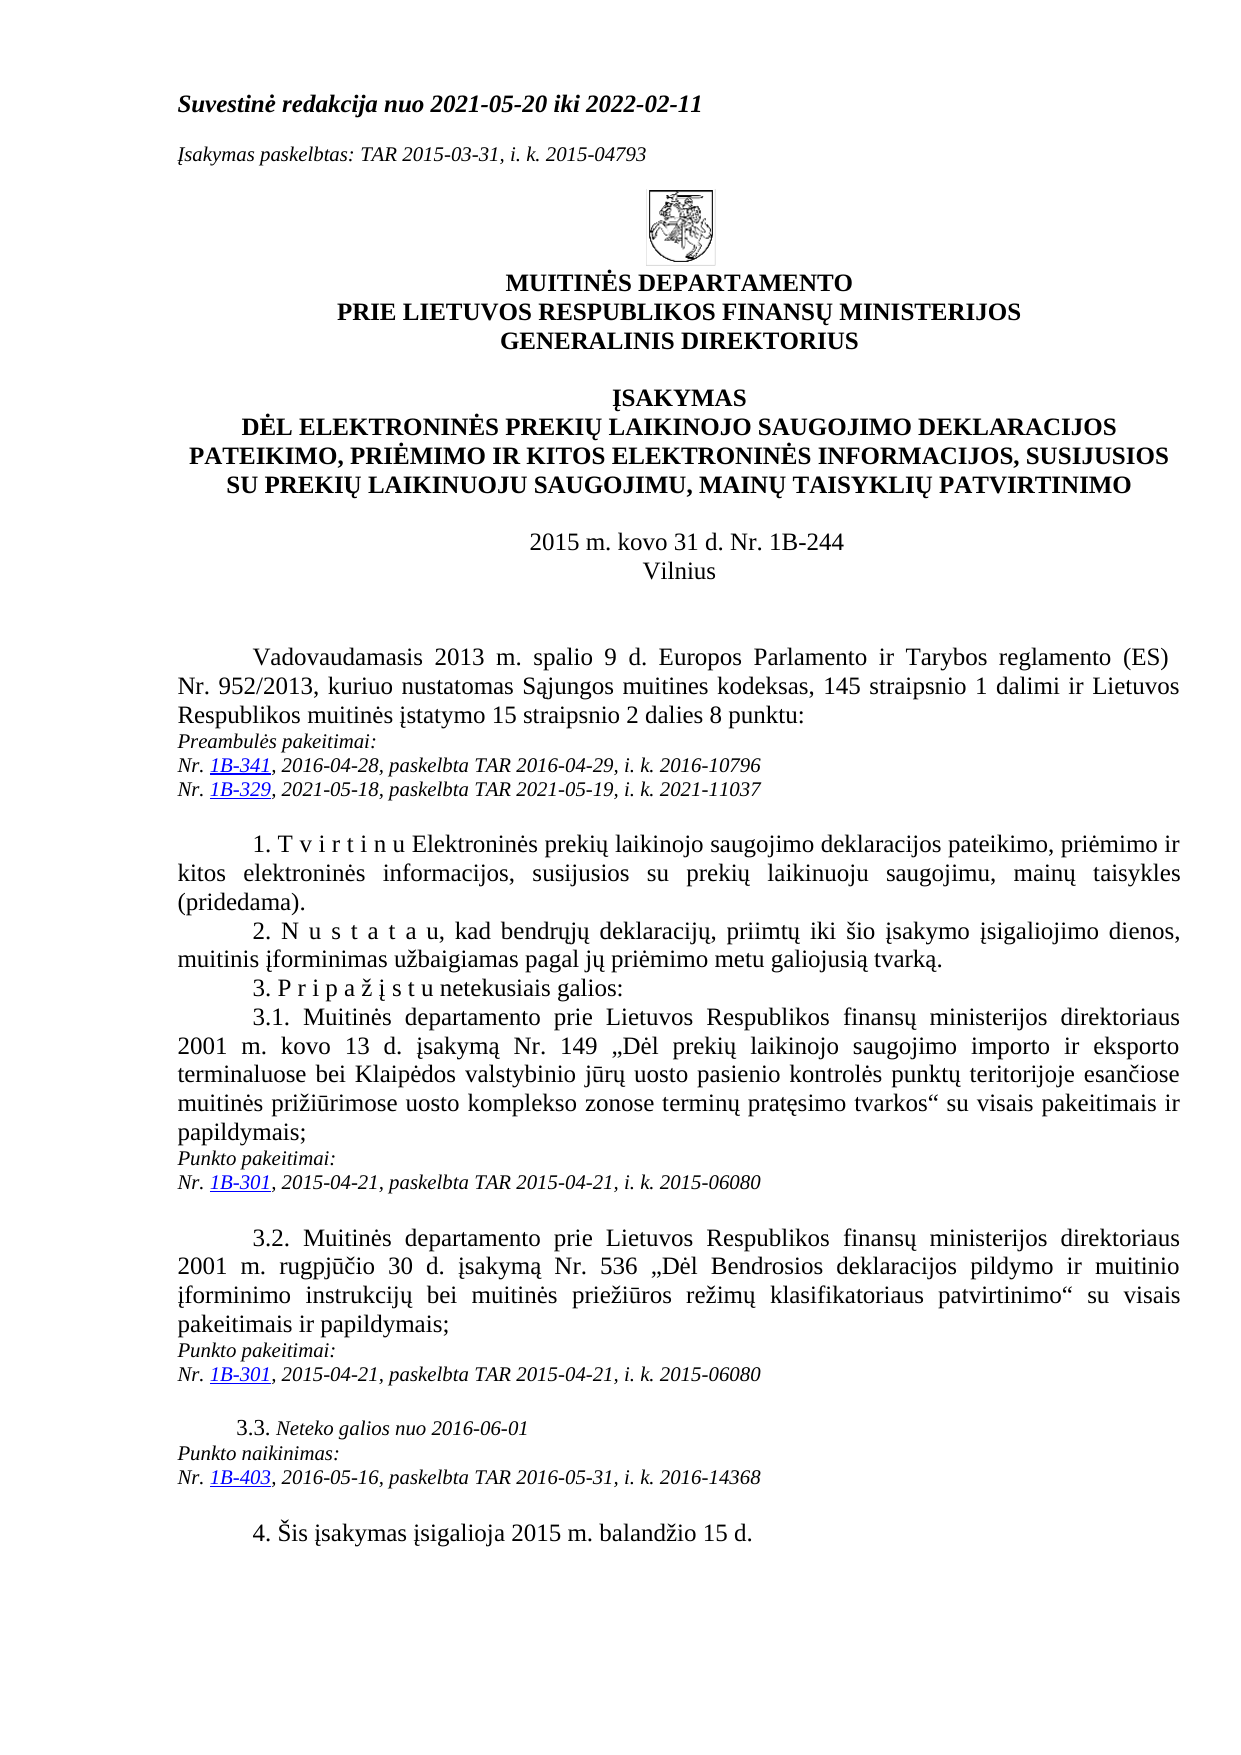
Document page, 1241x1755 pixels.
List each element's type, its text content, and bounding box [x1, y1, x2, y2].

text 3. P r i p a ž į s t u netekusiais galios: [177, 973, 1181, 1002]
text 3.2. Muitinės departamento prie Lietuvos Respublikos finansų ministerijos direktoriaus 2001 m. rugpjūčio 30 d. įsakymą Nr. 536 „Dėl Bendrosios deklaracijos pildymo ir muitinio įforminimo instrukcijų bei muitinės priežiūros režimų klasifikatoriaus patvirtinimo“ su visais pakeitimais ir papildymais; [177, 1223, 1181, 1338]
text Punkto naikinimas: [177, 1441, 1181, 1465]
text Vadovaudamasis 2013 m. spalio 9 d. Europos Parlamento ir Tarybos reglamento (ES) Nr. 952/2013, kuriuo nustatomas Sąjungos muitines kodeksas, 145 straipsnio 1 dalimi ir Lietuvos Respublikos muitinės įstatymo 15 straipsnio 2 dalies 8 punktu: [177, 642, 1181, 728]
text 2. N u s t a t a u, kad bendrųjų deklaracijų, priimtų iki šio įsakymo įsigaliojimo dienos, muitinis įforminimas užbaigiamas pagal jų priėmimo metu galiojusią tvarką. [177, 916, 1181, 973]
text DĖL ELEKTRONINĖS PREKIŲ LAIKINOJO SAUGOJIMO DEKLARACIJOS PATEIKIMO, PRIĖMIMO IR KITOS ELEKTRONINĖS INFORMACIJOS, SUSIJUSIOS SU PREKIŲ LAIKINUOJU SAUGOJIMU, MAINŲ TAISYKLIŲ PATVIRTINIMO [177, 412, 1181, 498]
text 1. T v i r t i n u Elektroninės prekių laikinojo saugojimo deklaracijos pateikimo, priėmimo ir kitos elektroninės informacijos, susijusios su prekių laikinuoju saugojimu, mainų taisykles (pridedama). [177, 829, 1181, 916]
text Nr. 1B-329, 2021-05-18, paskelbta TAR 2021-05-19, i. k. 2021-11037 [177, 777, 1181, 801]
text MUITINĖS DEPARTAMENTO [177, 268, 1181, 297]
text Suvestinė redakcija nuo 2021-05-20 iki 2022-02-11 [177, 89, 1181, 117]
text 4. Šis įsakymas įsigalioja 2015 m. balandžio 15 d. [177, 1518, 1181, 1546]
text 2015 m. kovo 31 d. Nr. 1B-244 [192, 527, 1181, 556]
text Nr. 1B-403, 2016-05-16, paskelbta TAR 2016-05-31, i. k. 2016-14368 [177, 1465, 1181, 1489]
text Nr. 1B-301, 2015-04-21, paskelbta TAR 2015-04-21, i. k. 2015-06080 [177, 1362, 1181, 1386]
text Įsakymas paskelbtas: TAR 2015-03-31, i. k. 2015-04793 [177, 141, 1181, 166]
text PRIE LIETUVOS RESPUBLIKOS FINANSŲ MINISTERIJOS [177, 297, 1181, 326]
text ĮSAKYMAS [177, 383, 1181, 412]
text 3.3. Neteko galios nuo 2016-06-01 [177, 1414, 1181, 1441]
text Punkto pakeitimai: [177, 1146, 1181, 1170]
text Nr. 1B-301, 2015-04-21, paskelbta TAR 2015-04-21, i. k. 2015-06080 [177, 1170, 1181, 1194]
text GENERALINIS DIREKTORIUS [177, 326, 1181, 355]
text Nr. 1B-341, 2016-04-28, paskelbta TAR 2016-04-29, i. k. 2016-10796 [177, 753, 1181, 777]
subtitle Vilnius [177, 556, 1181, 585]
text Punkto pakeitimai: [177, 1338, 1181, 1362]
text 3.1. Muitinės departamento prie Lietuvos Respublikos finansų ministerijos direktoriaus 2001 m. kovo 13 d. įsakymą Nr. 149 „Dėl prekių laikinojo saugojimo importo ir eksporto terminaluose bei Klaipėdos valstybinio jūrų uosto pasienio kontrolės punktų teritorijoje esančiose muitinės prižiūrimose uosto komplekso zonose terminų pratęsimo tvarkos“ su visais pakeitimais ir papildymais; [177, 1002, 1181, 1146]
text Preambulės pakeitimai: [177, 728, 1181, 753]
